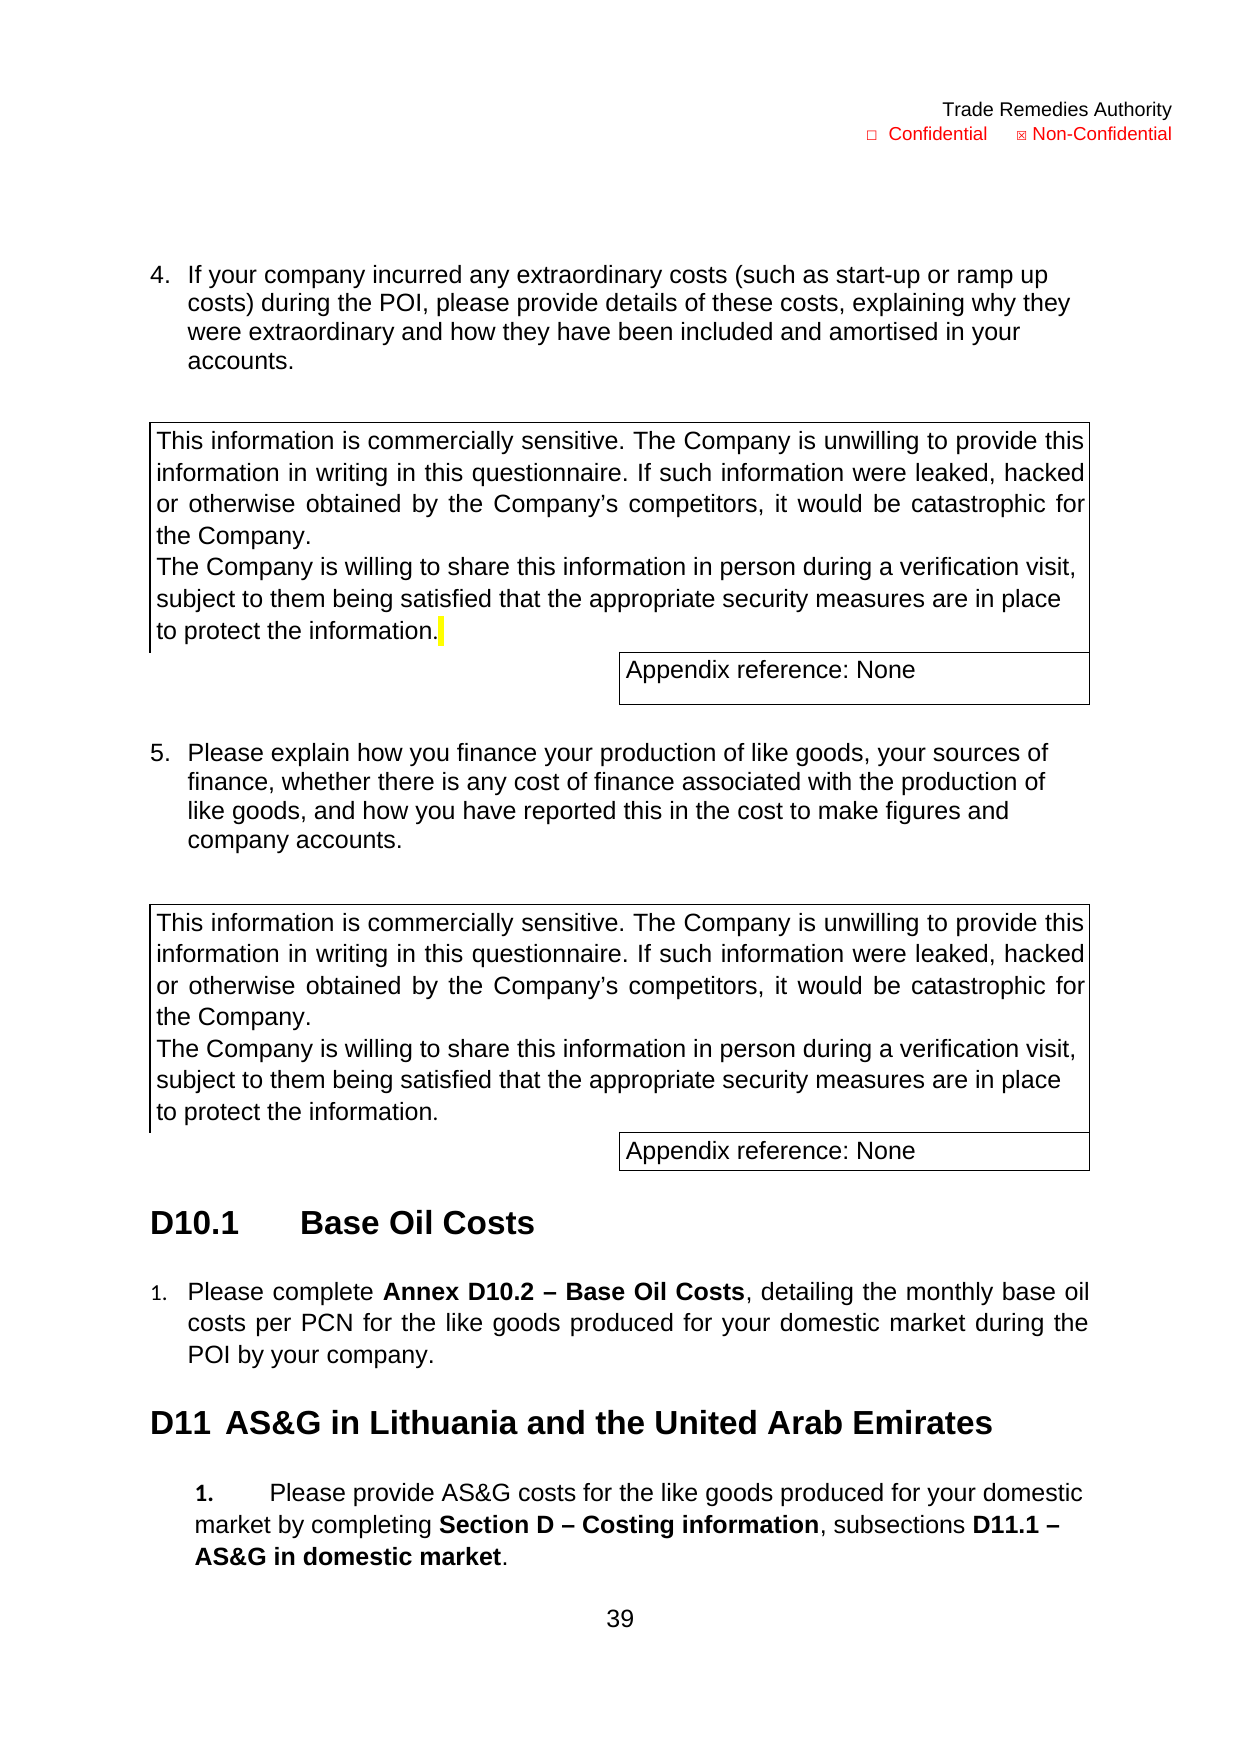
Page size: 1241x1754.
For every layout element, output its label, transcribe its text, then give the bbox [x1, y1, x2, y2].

list Please complete Annex D10.2 – Base Oil Costs, detailing the monthly base oil costs per PCN for the like goods produced for your domestic market during the POI by your company. [150, 1276, 1090, 1369]
list Please provide AS&G costs for the like goods produced for your domestic market by completing Section D – Costing information, subsections D11.1 – AS&G in domestic market. [194, 1477, 1090, 1571]
list If your company incurred any extraordinary costs (such as start-up or ramp up costs) during the POI, please provide details of these costs, explaining why they were extraordinary and how they have been included and amortised in your accounts. [150, 259, 1090, 374]
table_header This information is commercially sensitive. The Company is unwilling to provide this information in writing in this questionnaire. If such information were leaked, hacked or otherwise obtained by the Company’s competitors, it would be catastrophic for the Company. The Company is willing to share this information in person during a verification visit, subject to them being satisfied that the appropriate security measures are in place to protect the information. [151, 423, 1089, 652]
list Please explain how you finance your production of like goods, your sources of finance, whether there is any cost of finance associated with the production of like goods, and how you have reported this in the cost to make figures and company accounts. [150, 738, 1090, 853]
table_cell Appendix reference: None [620, 653, 1089, 704]
subtitle D11 AS&G in Lithuania and the United Arab Emirates [150, 1403, 1090, 1442]
table_cell Appendix reference: None [620, 1133, 1089, 1170]
table_header This information is commercially sensitive. The Company is unwilling to provide this information in writing in this questionnaire. If such information were leaked, hacked or otherwise obtained by the Company’s competitors, it would be catastrophic for the Company. The Company is willing to share this information in person during a verification visit, subject to them being satisfied that the appropriate security measures are in place to protect the information. [151, 905, 1089, 1132]
subtitle D10.1 Base Oil Costs [150, 1203, 1090, 1241]
table_cell [150, 1133, 619, 1170]
table_cell [150, 653, 619, 704]
